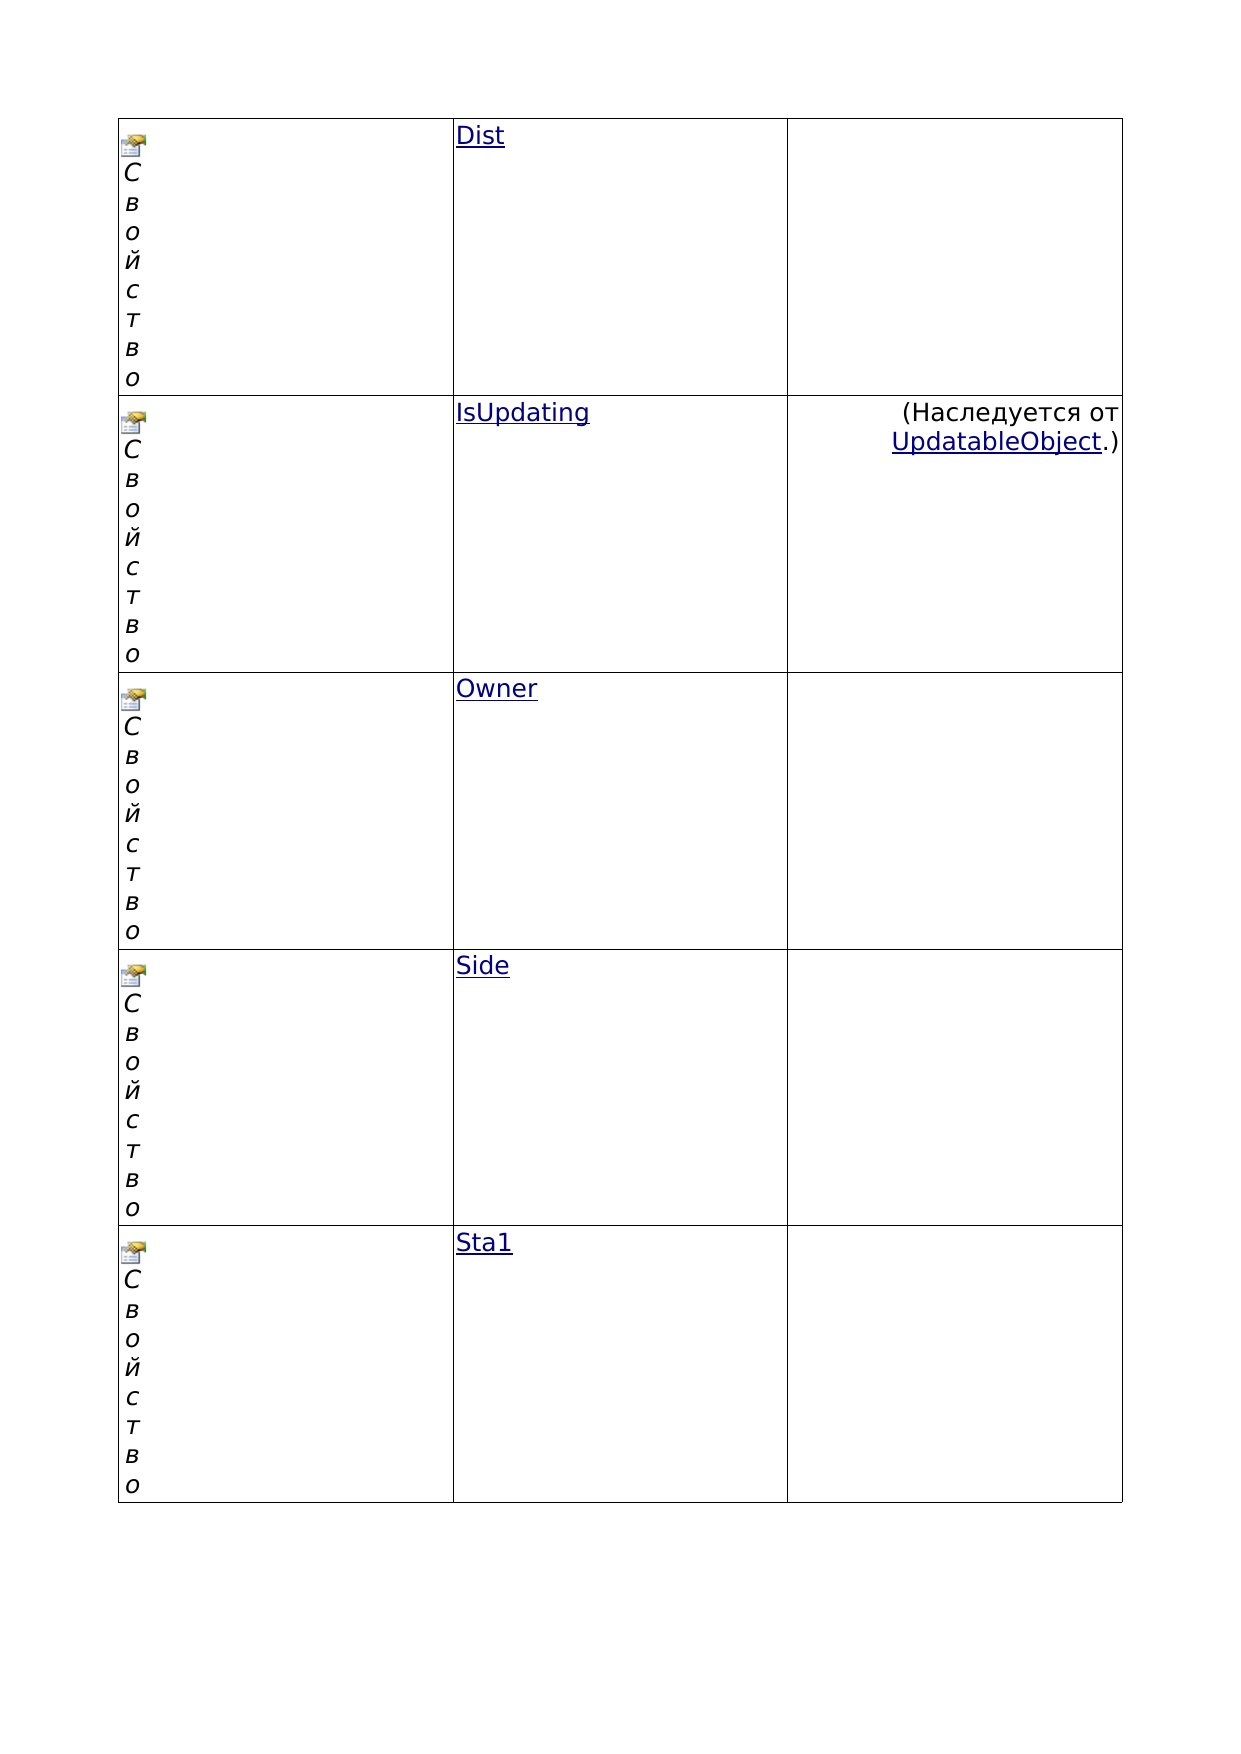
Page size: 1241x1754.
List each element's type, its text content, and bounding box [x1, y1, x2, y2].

picture [121, 963, 147, 989]
table_cell Side [454, 950, 787, 1225]
table_cell Sta1 [454, 1226, 787, 1502]
table_cell [119, 950, 453, 1225]
picture [121, 133, 147, 159]
picture [121, 1240, 147, 1266]
table_cell [119, 1226, 453, 1502]
table_cell IsUpdating [454, 396, 787, 672]
table_cell [788, 1226, 1122, 1502]
table_cell [788, 950, 1122, 1225]
table_cell Owner [454, 673, 787, 948]
table_cell Dist [454, 119, 787, 395]
picture [121, 410, 147, 436]
table_cell [119, 673, 453, 948]
table_cell [119, 396, 453, 672]
table_cell (Наследуется от UpdatableObject.) [788, 396, 1122, 672]
table_cell [788, 119, 1122, 395]
table_cell [119, 119, 453, 395]
picture [121, 687, 147, 713]
table_cell [788, 673, 1122, 948]
